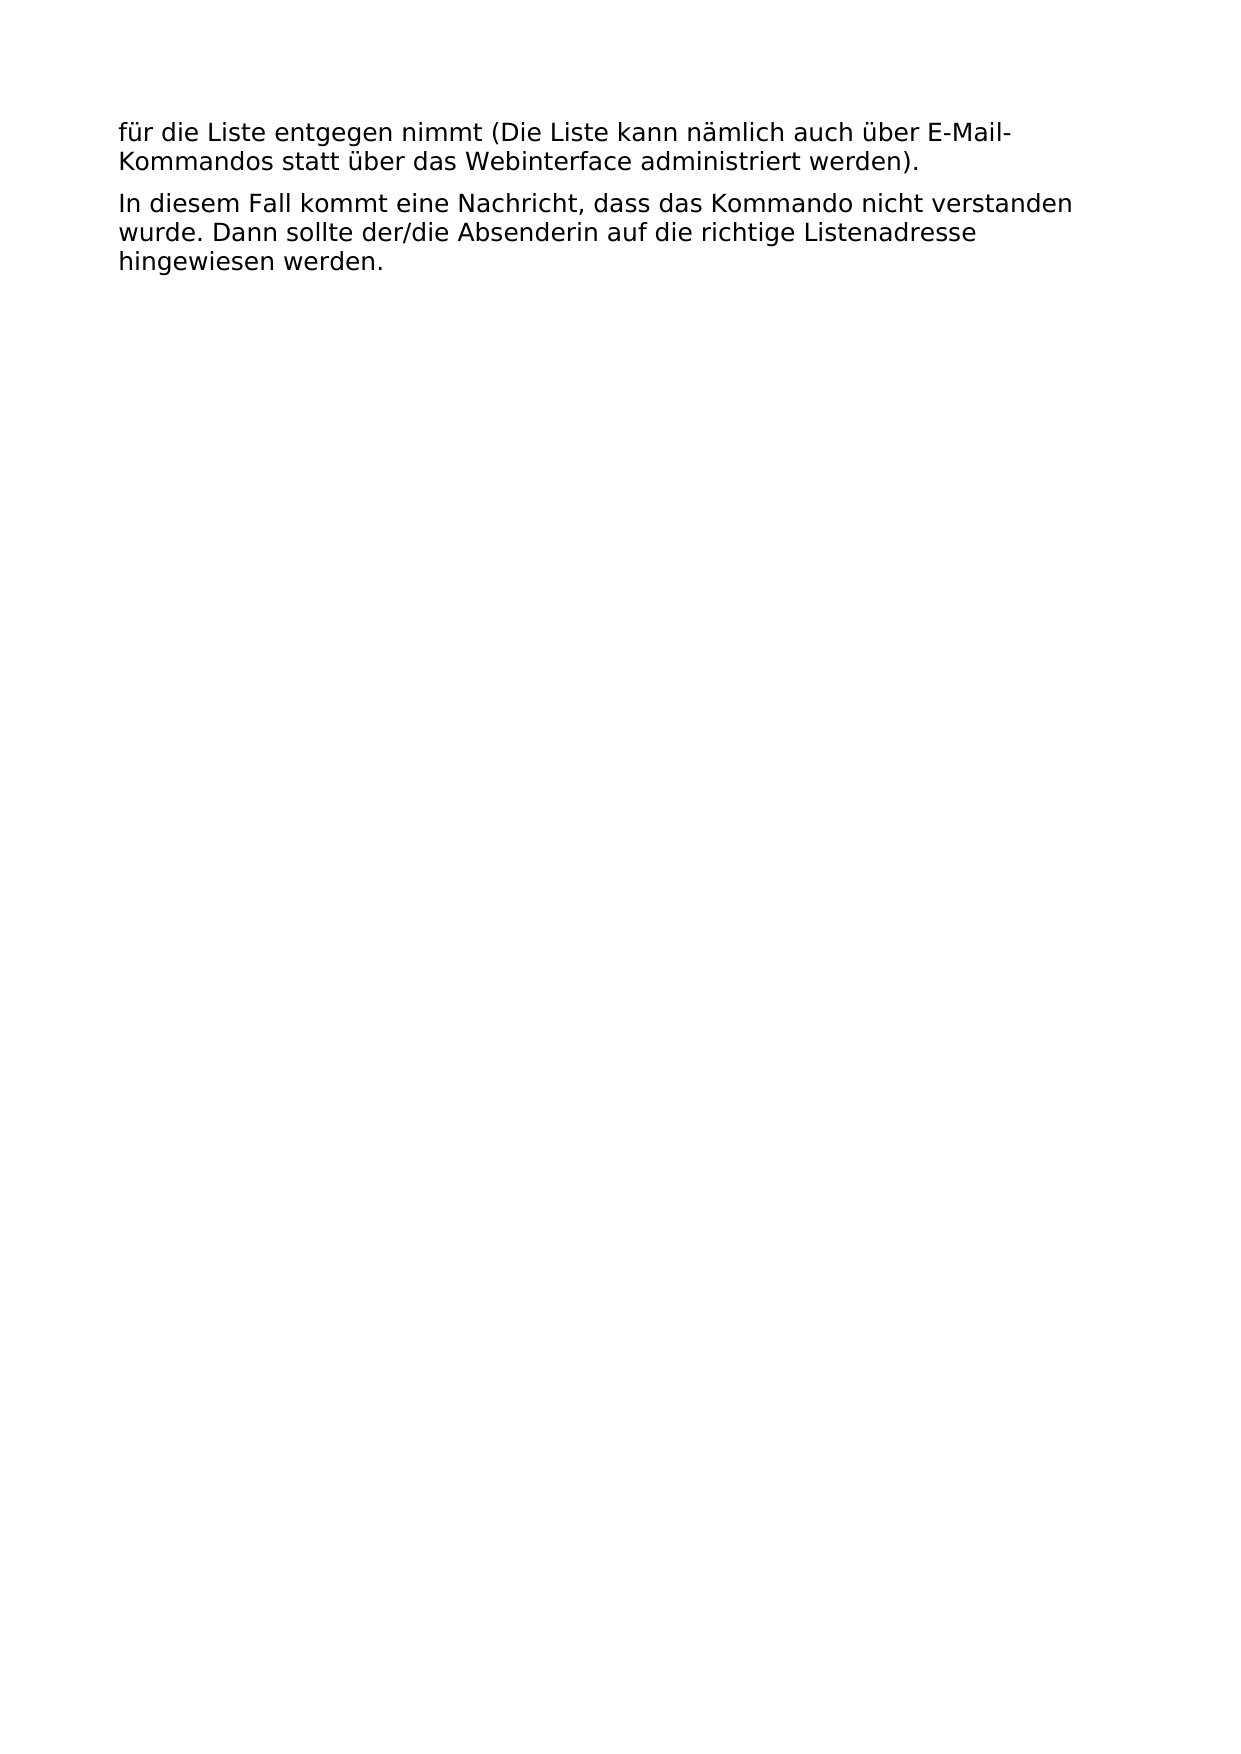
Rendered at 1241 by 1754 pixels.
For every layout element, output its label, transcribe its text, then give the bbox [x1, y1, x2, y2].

text In diesem Fall kommt eine Nachricht, dass das Kommando nicht verstanden wurde. Dann sollte der/die Absenderin auf die richtige Listenadresse hingewiesen werden. [118, 189, 1122, 276]
text für die Liste entgegen nimmt (Die Liste kann nämlich auch über E-Mail-Kommandos statt über das Webinterface administriert werden). [118, 118, 1122, 176]
